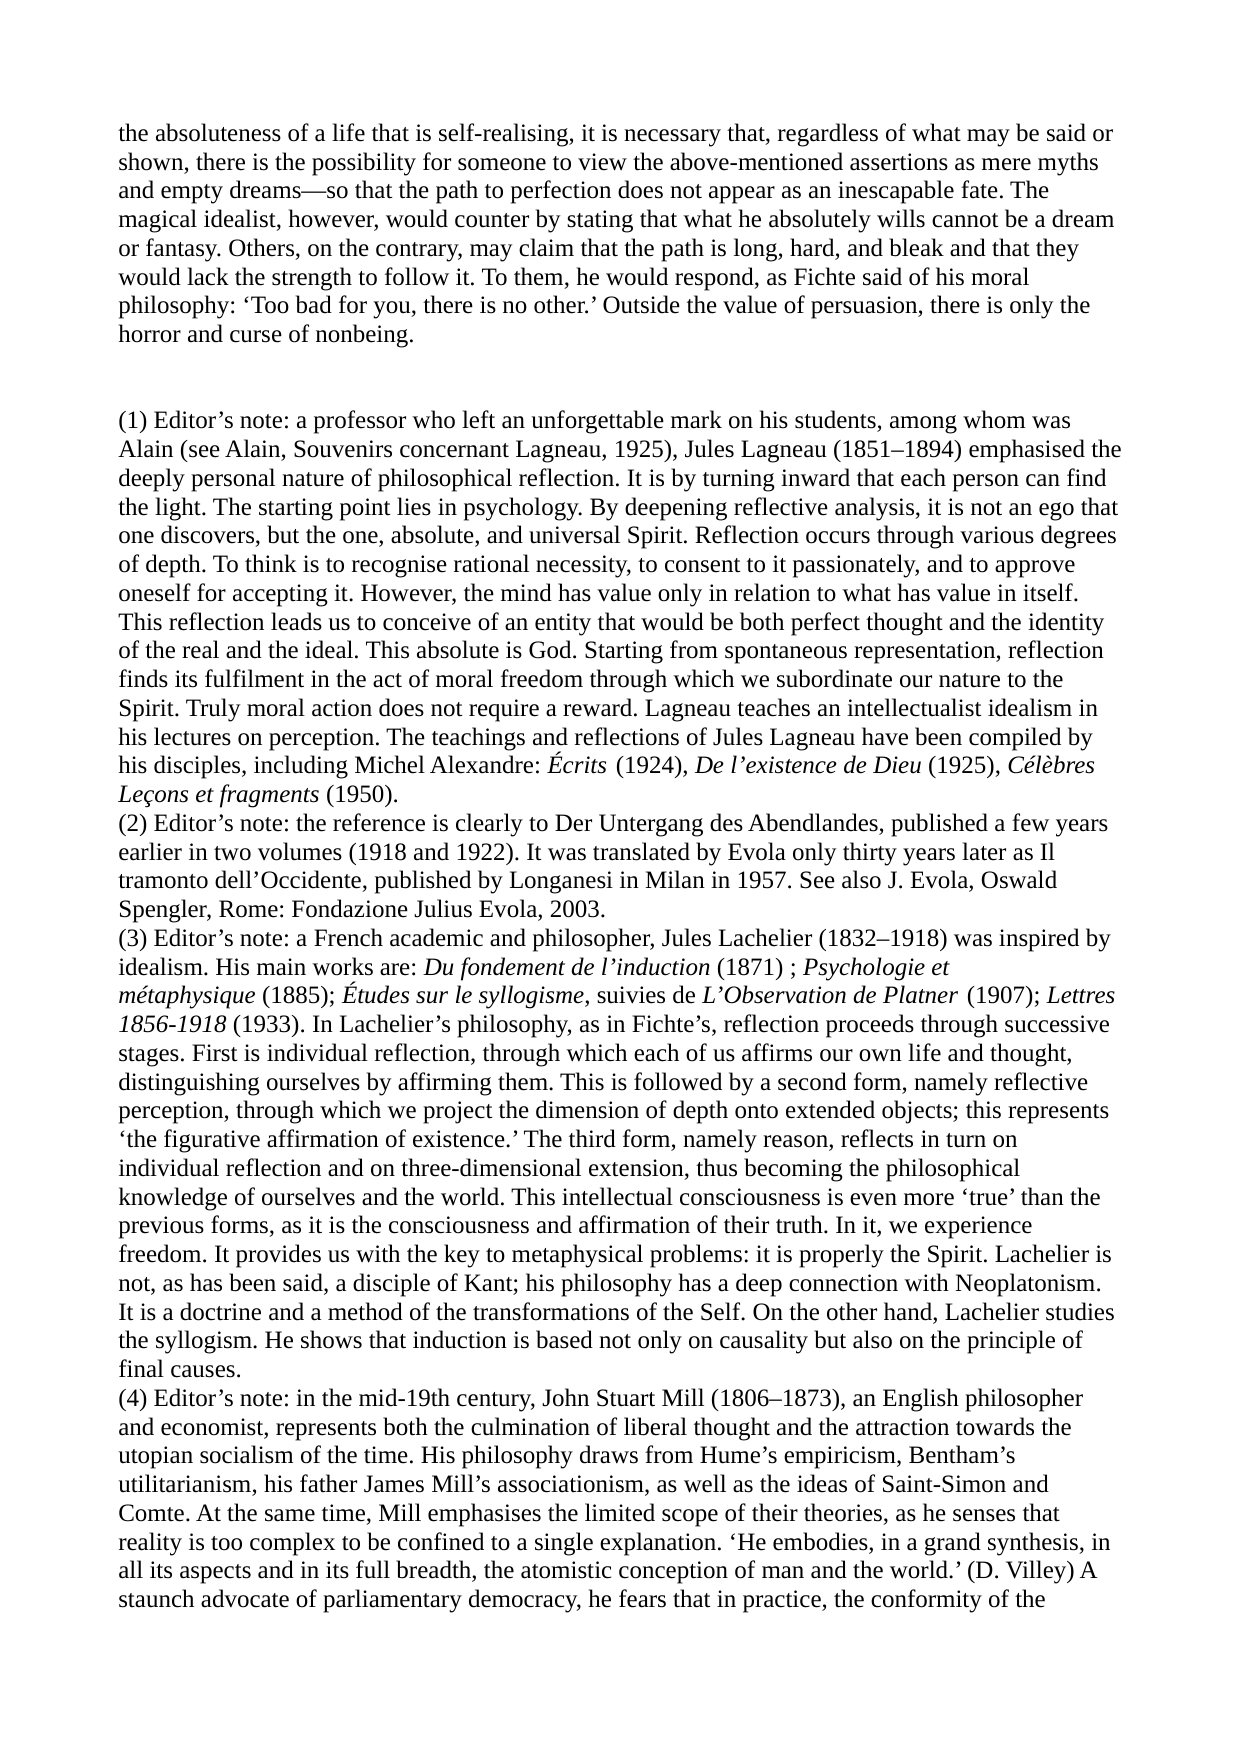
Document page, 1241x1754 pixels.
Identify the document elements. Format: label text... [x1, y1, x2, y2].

text the absoluteness of a life that is self-realising, it is necessary that, regardless of what may be said or shown, there is the possibility for someone to view the above-mentioned assertions as mere myths and empty dreams—so that the path to perfection does not appear as an inescapable fate. The magical idealist, however, would counter by stating that what he absolutely wills cannot be a dream or fantasy. Others, on the contrary, may claim that the path is long, hard, and bleak and that they would lack the strength to follow it. To them, he would respond, as Fichte said of his moral philosophy: ‘Too bad for you, there is no other.’ Outside the value of persuasion, there is only the horror and curse of nonbeing. [118, 118, 1122, 348]
text (1) Editor’s note: a professor who left an unforgettable mark on his students, among whom was Alain (see Alain, Souvenirs concernant Lagneau, 1925), Jules Lagneau (1851–1894) emphasised the deeply personal nature of philosophical reflection. It is by turning inward that each person can find the light. The starting point lies in psychology. By deepening reflective analysis, it is not an ego that one discovers, but the one, absolute, and universal Spirit. Reflection occurs through various degrees of depth. To think is to recognise rational necessity, to consent to it passionately, and to approve oneself for accepting it. However, the mind has value only in relation to what has value in itself. This reflection leads us to conceive of an entity that would be both perfect thought and the identity of the real and the ideal. This absolute is God. Starting from spontaneous representation, reflection finds its fulfilment in the act of moral freedom through which we subordinate our nature to the Spirit. Truly moral action does not require a reward. Lagneau teaches an intellectualist idealism in his lectures on perception. The teachings and reflections of Jules Lagneau have been compiled by his disciples, including Michel Alexandre: Écrits (1924), De l’existence de Dieu (1925), Célèbres Leçons et fragments (1950). (2) Editor’s note: the reference is clearly to Der Untergang des Abendlandes, published a few years earlier in two volumes (1918 and 1922). It was translated by Evola only thirty years later as Il tramonto dell’Occidente, published by Longanesi in Milan in 1957. See also J. Evola, Oswald Spengler, Rome: Fondazione Julius Evola, 2003. [118, 406, 1122, 923]
text (3) Editor’s note: a French academic and philosopher, Jules Lachelier (1832–1918) was inspired by idealism. His main works are: Du fondement de l’induction (1871) ; Psychologie et métaphysique (1885); Études sur le syllogisme, suivies de L’Observation de Platner (1907); Lettres 1856-1918 (1933). In Lachelier’s philosophy, as in Fichte’s, reflection proceeds through successive stages. First is individual reflection, through which each of us affirms our own life and thought, distinguishing ourselves by affirming them. This is followed by a second form, namely reflective perception, through which we project the dimension of depth onto extended objects; this represents ‘the figurative affirmation of existence.’ The third form, namely reason, reflects in turn on individual reflection and on three-dimensional extension, thus becoming the philosophical knowledge of ourselves and the world. This intellectual consciousness is even more ‘true’ than the previous forms, as it is the consciousness and affirmation of their truth. In it, we experience freedom. It provides us with the key to metaphysical problems: it is properly the Spirit. Lachelier is not, as has been said, a disciple of Kant; his philosophy has a deep connection with Neoplatonism. It is a doctrine and a method of the transformations of the Self. On the other hand, Lachelier studies the syllogism. He shows that induction is based not only on causality but also on the principle of final causes. (4) Editor’s note: in the mid-19th century, John Stuart Mill (1806–1873), an English philosopher and economist, represents both the culmination of liberal thought and the attraction towards the utopian socialism of the time. His philosophy draws from Hume’s empiricism, Bentham’s utilitarianism, his father James Mill’s associationism, as well as the ideas of Saint-Simon and Comte. At the same time, Mill emphasises the limited scope of their theories, as he senses that reality is too complex to be confined to a single explanation. ‘He embodies, in a grand synthesis, in all its aspects and in its full breadth, the atomistic conception of man and the world.’ (D. Villey) A staunch advocate of parliamentary democracy, he fears that in practice, the conformity of the [118, 923, 1122, 1613]
